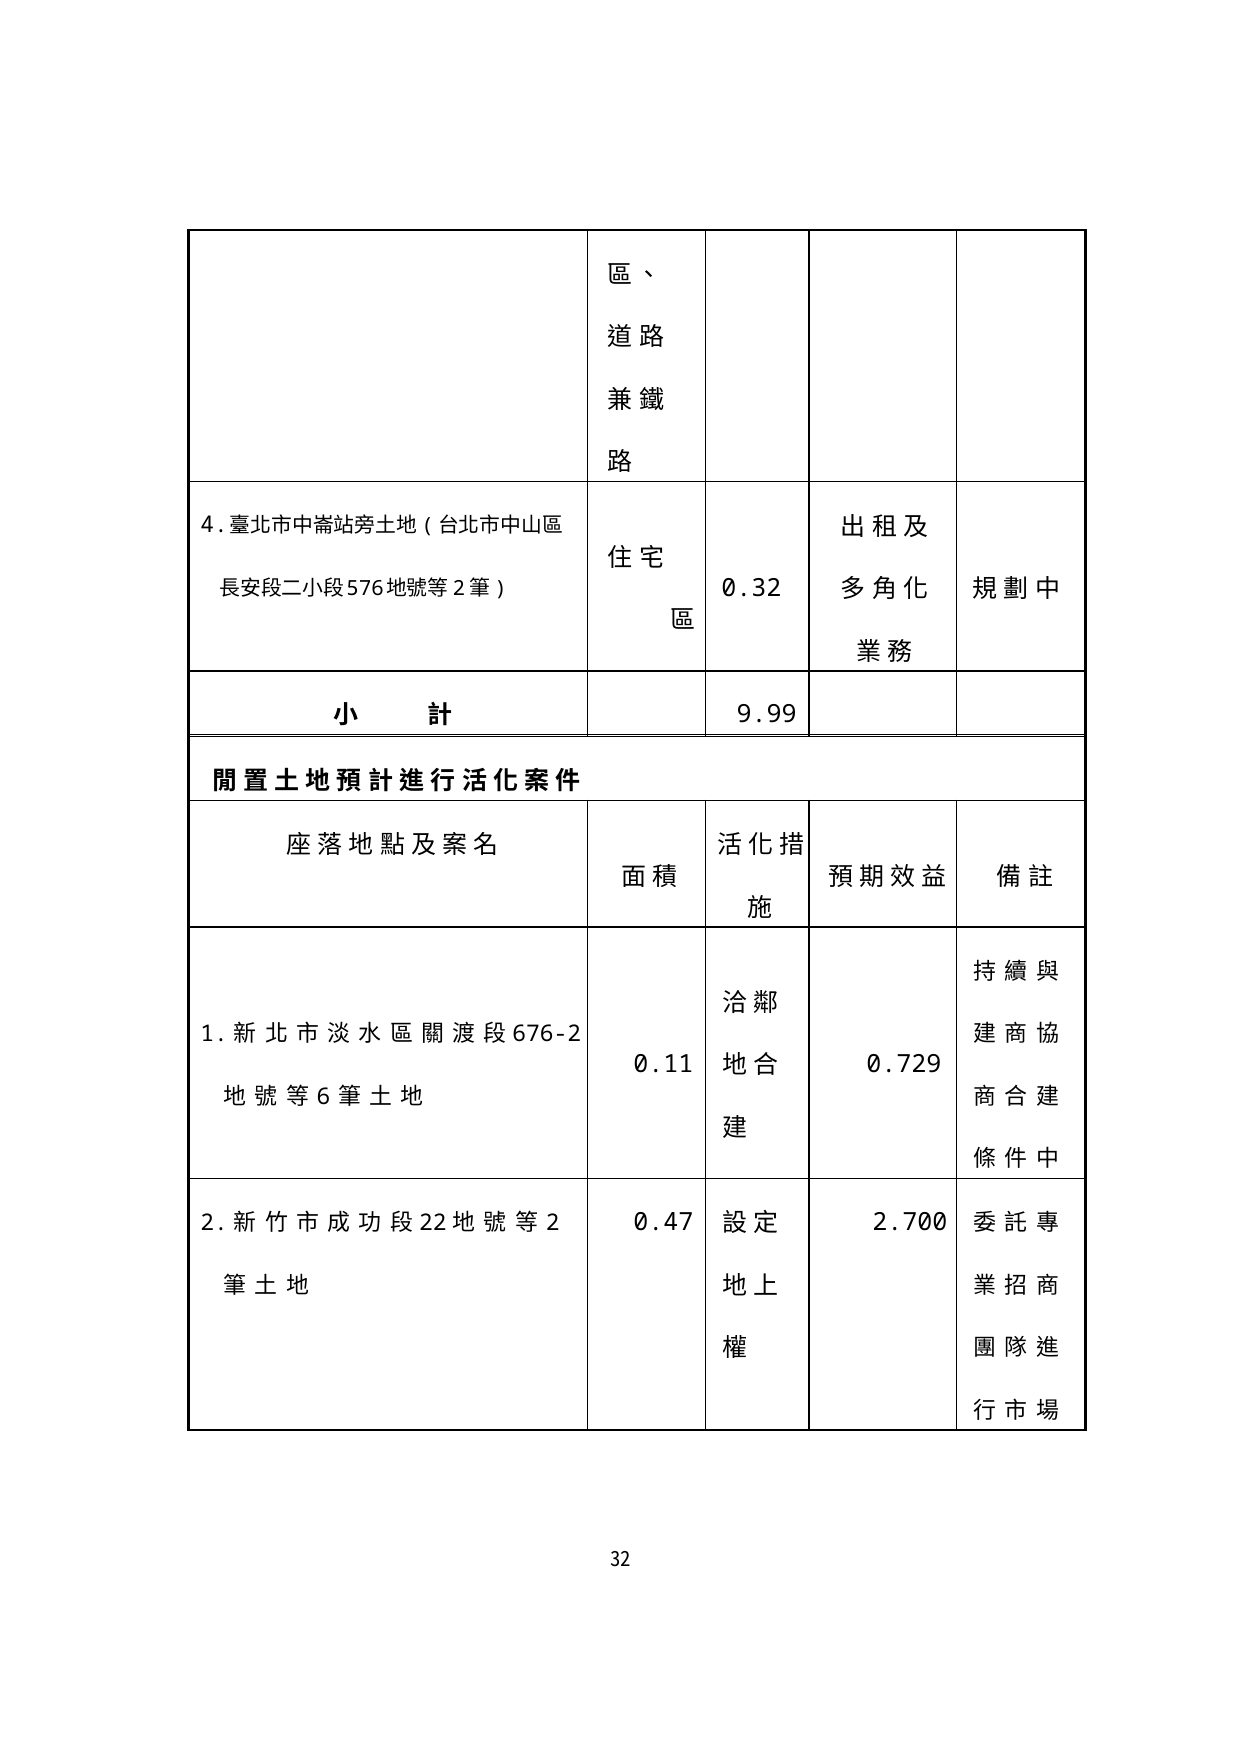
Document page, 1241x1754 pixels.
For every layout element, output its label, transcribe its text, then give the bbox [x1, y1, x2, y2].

table_cell [810, 231, 956, 481]
table_cell [810, 672, 956, 734]
table_cell 持續與建商協商合建條件中 [957, 928, 1084, 1178]
table_cell 預期效益 [810, 801, 956, 926]
table_cell [957, 231, 1084, 481]
table_cell [706, 231, 808, 481]
table_cell 備註 [957, 801, 1084, 926]
table_cell 住宅區 [588, 482, 705, 670]
table_cell 小 計 [190, 672, 587, 734]
table_cell 洽鄰地合建 [706, 928, 808, 1178]
table_cell 0.729 [810, 928, 956, 1178]
table_cell [957, 672, 1084, 734]
table_cell [588, 672, 705, 734]
table_cell 規劃中 [957, 482, 1084, 670]
table_cell [190, 231, 587, 481]
table_cell 0.47 [588, 1179, 705, 1429]
table_cell 活化措施 [706, 801, 808, 926]
table_cell 2.新竹市成功段22地號等2筆土地 [190, 1179, 587, 1429]
table_cell 2.700 [810, 1179, 956, 1429]
table_cell 閒置土地預計進行活化案件 [190, 737, 1084, 799]
table_cell 區、道路兼鐵路 [588, 231, 705, 481]
table_cell 4.臺北市中崙站旁土地(台北市中山區長安段二小段576地號等2筆) [190, 482, 587, 670]
table_cell 1.新北市淡水區關渡段676-2地號等6筆土地 [190, 928, 587, 1178]
table_cell 座落地點及案名 [190, 801, 587, 926]
table_cell 面積 [588, 801, 705, 926]
table_cell 9.99 [706, 672, 808, 734]
table_cell 委託專業招商團隊進行市場 [957, 1179, 1084, 1429]
table_cell 0.11 [588, 928, 705, 1178]
table_cell 設定地上權 [706, 1179, 808, 1429]
table_cell 0.32 [706, 482, 808, 670]
table_cell 出租及多角化業務 [810, 482, 956, 670]
